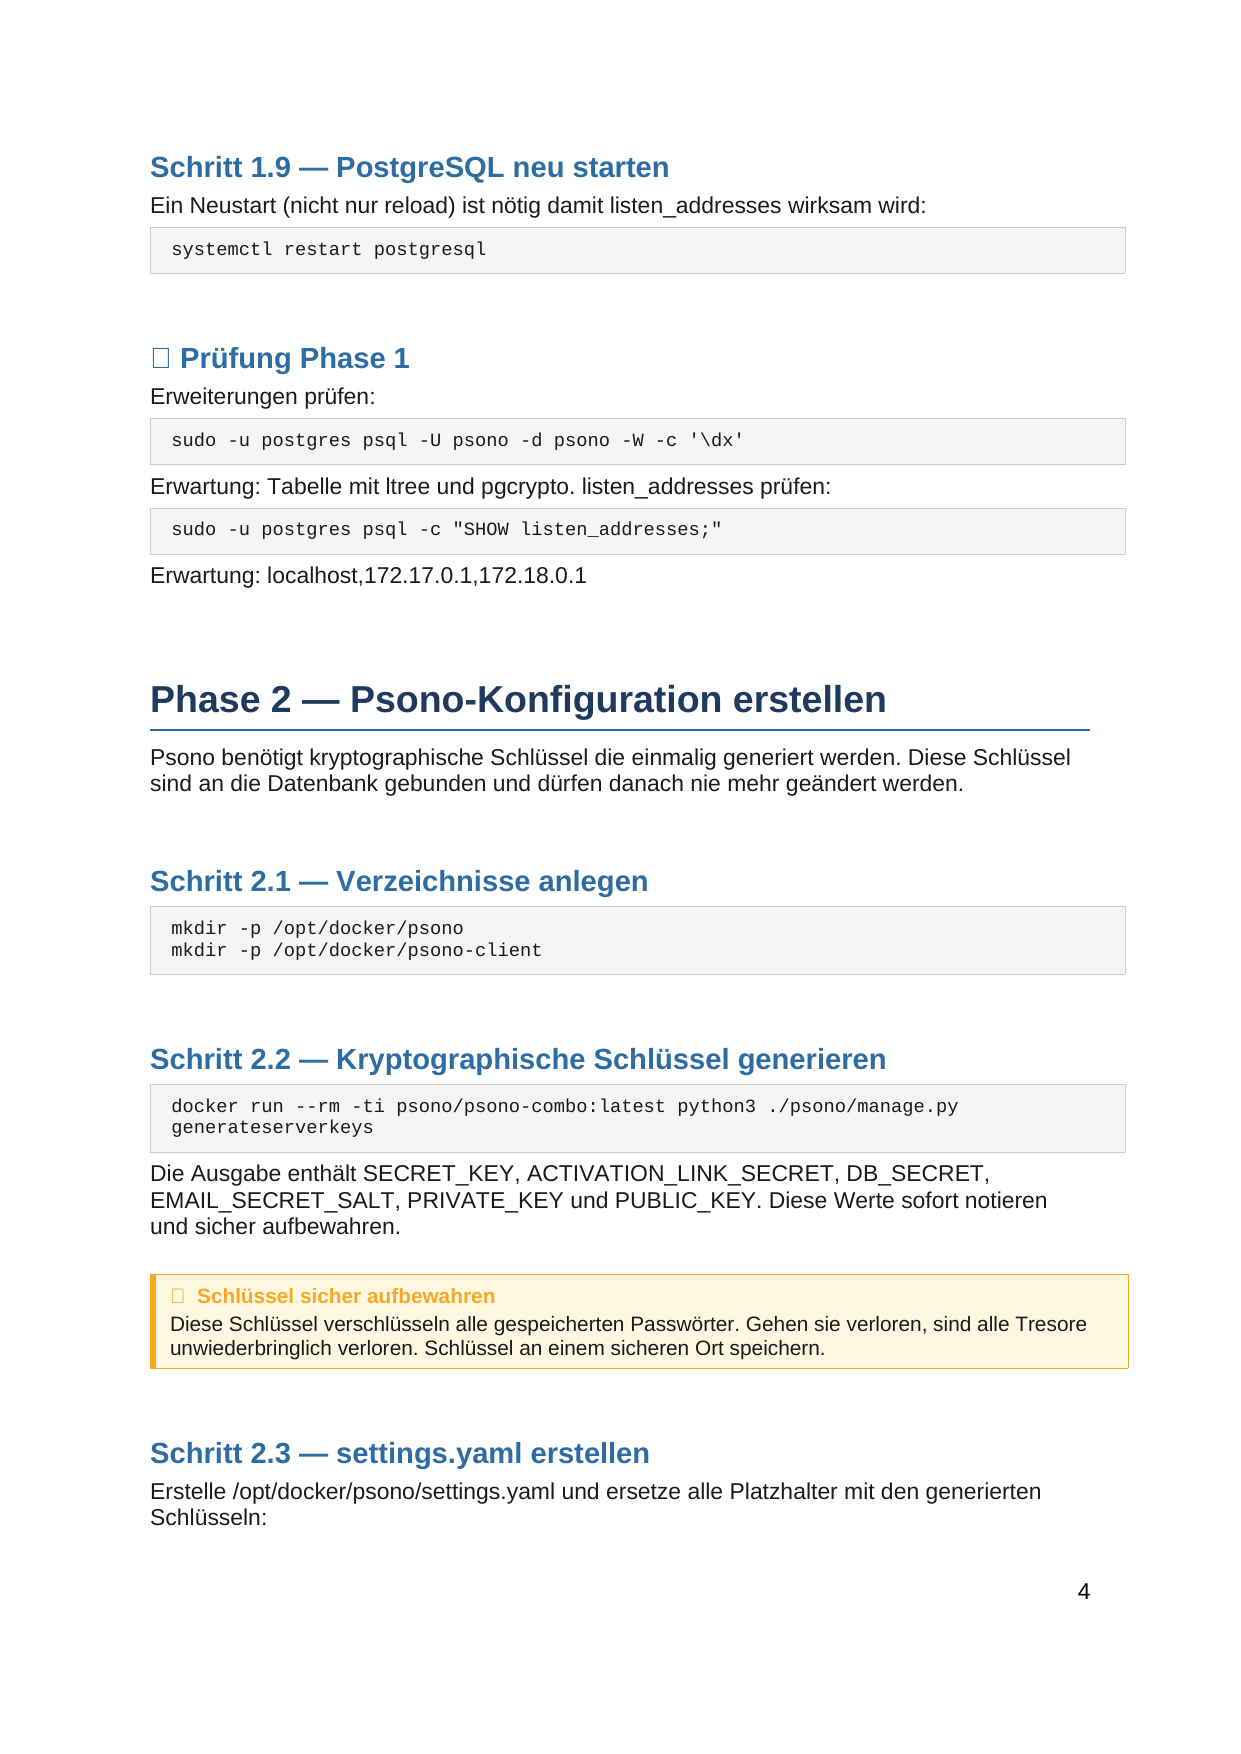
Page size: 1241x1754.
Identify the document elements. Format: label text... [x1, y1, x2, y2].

subtitle Phase 2 — Psono-Konfiguration erstellen [150, 678, 1090, 729]
text Erstelle /opt/docker/psono/settings.yaml und ersetze alle Platzhalter mit den generierten Schlüsseln: [150, 1478, 1090, 1531]
text Erwartung: Tabelle mit ltree und pgcrypto. listen_addresses prüfen: [150, 473, 1090, 499]
subtitle Schritt 1.9 — PostgreSQL neu starten [150, 150, 1090, 183]
text Psono benötigt kryptographische Schlüssel die einmalig generiert werden. Diese Schlüssel sind an die Datenbank gebunden und dürfen danach nie mehr geändert werden. [150, 744, 1090, 796]
text Die Ausgabe enthält SECRET_KEY, ACTIVATION_LINK_SECRET, DB_SECRET, EMAIL_SECRET_SALT, PRIVATE_KEY und PUBLIC_KEY. Diese Werte sofort notieren und sicher aufbewahren. [150, 1160, 1090, 1239]
table_header sudo -u postgres psql -U psono -d psono -W -c '\dx' [151, 419, 1125, 464]
table_header docker run --rm -ti psono/psono-combo:latest python3 ./psono/manage.py generateserverkeys [151, 1085, 1125, 1152]
table_header sudo -u postgres psql -c "SHOW listen_addresses;" [151, 509, 1125, 554]
subtitle Schritt 2.2 — Kryptographische Schlüssel generieren [150, 1042, 1090, 1076]
text Ein Neustart (nicht nur reload) ist nötig damit listen_addresses wirksam wird: [150, 192, 1090, 218]
text Erwartung: localhost,172.17.0.1,172.18.0.1 [150, 562, 1090, 589]
table_header 🔑 Schlüssel sicher aufbewahren Diese Schlüssel verschlüsseln alle gespeicherten Passwörter. Gehen sie verloren, sind alle Tresore unwiederbringlich verloren. Schlüssel an einem sicheren Ort speichern. [156, 1275, 1128, 1368]
subtitle ✅ Prüfung Phase 1 [150, 341, 1090, 375]
subtitle Schritt 2.1 — Verzeichnisse anlegen [150, 864, 1090, 898]
text Erweiterungen prüfen: [150, 383, 1090, 409]
subtitle Schritt 2.3 — settings.yaml erstellen [150, 1436, 1090, 1470]
table_header mkdir -p /opt/docker/psono mkdir -p /opt/docker/psono-client [151, 907, 1125, 974]
table_header systemctl restart postgresql [151, 228, 1125, 273]
